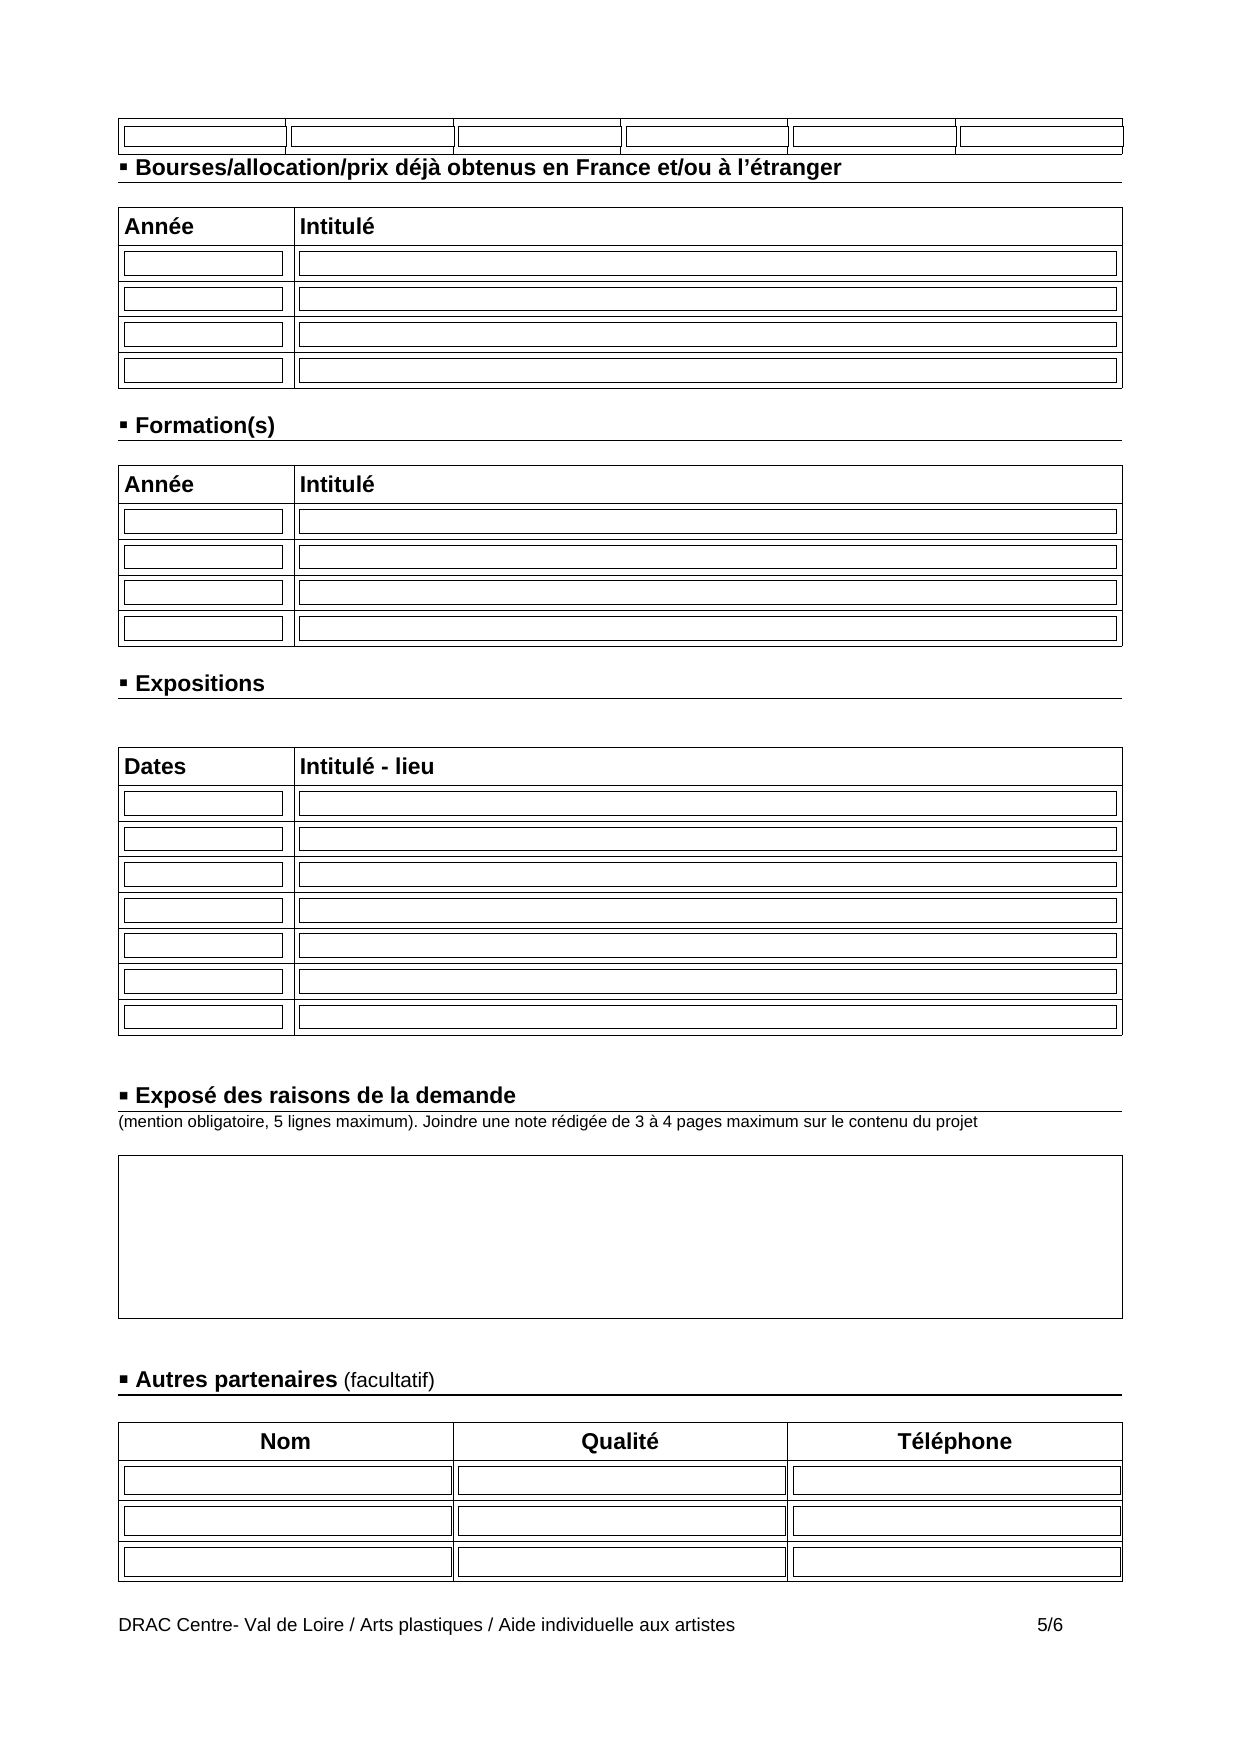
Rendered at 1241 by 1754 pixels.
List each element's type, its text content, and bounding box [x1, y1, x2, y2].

subtitle  Formation(s) [118, 412, 1122, 440]
table_cell [119, 540, 294, 574]
table_cell [119, 1000, 294, 1034]
table_cell [295, 929, 1122, 963]
table_cell [119, 611, 294, 646]
table_cell [788, 1461, 1122, 1500]
table_cell [119, 857, 294, 892]
table_cell [119, 964, 294, 999]
table_cell [119, 246, 294, 281]
table_cell [119, 282, 294, 316]
table_cell [621, 119, 787, 154]
table_cell [119, 353, 294, 388]
table_cell [295, 786, 1122, 821]
table_cell [295, 893, 1122, 928]
table_cell [295, 353, 1122, 388]
table_cell [119, 119, 285, 154]
table_cell [956, 119, 1122, 154]
subtitle  Bourses/allocation/prix déjà obtenus en France et/ou à l’étranger [118, 155, 1122, 182]
table_cell [454, 119, 620, 154]
text  Autres partenaires (facultatif) [118, 1366, 1122, 1394]
table_cell [119, 893, 294, 928]
subtitle  Expositions [118, 670, 1122, 698]
table_header Année [119, 466, 294, 503]
table_cell [119, 929, 294, 963]
table_cell [454, 1542, 787, 1581]
table_cell [119, 822, 294, 856]
table_cell [295, 611, 1122, 646]
table_header Nom [119, 1423, 453, 1460]
table_cell [119, 317, 294, 352]
table_cell [788, 1501, 1122, 1541]
table_cell [119, 576, 294, 610]
table_cell [119, 504, 294, 539]
table_cell [454, 1461, 787, 1500]
table_header Intitulé - lieu [295, 748, 1122, 785]
table_cell [119, 786, 294, 821]
table_header Dates [119, 748, 294, 785]
table_cell [295, 822, 1122, 856]
table_header Intitulé [295, 208, 1122, 245]
table_cell [295, 576, 1122, 610]
table_cell [788, 1542, 1122, 1581]
table_cell [286, 119, 453, 154]
text (mention obligatoire, 5 lignes maximum). Joindre une note rédigée de 3 à 4 pages maximum sur le contenu du projet [118, 1112, 1122, 1131]
table_cell [788, 119, 955, 154]
text  Exposé des raisons de la demande [118, 1082, 1122, 1111]
table_cell [295, 282, 1122, 316]
table_cell [295, 857, 1122, 892]
table_cell [295, 317, 1122, 352]
table_cell [295, 246, 1122, 281]
table_cell [454, 1501, 787, 1541]
table_cell [295, 1000, 1122, 1034]
table_cell [295, 504, 1122, 539]
table_cell [295, 964, 1122, 999]
table_cell [119, 1501, 453, 1541]
table_cell [119, 1461, 453, 1500]
table_header Intitulé [295, 466, 1122, 503]
table_header Année [119, 208, 294, 245]
table_cell [119, 1542, 453, 1581]
table_cell [295, 540, 1122, 574]
table_header Qualité [454, 1423, 787, 1460]
table_header Téléphone [788, 1423, 1122, 1460]
